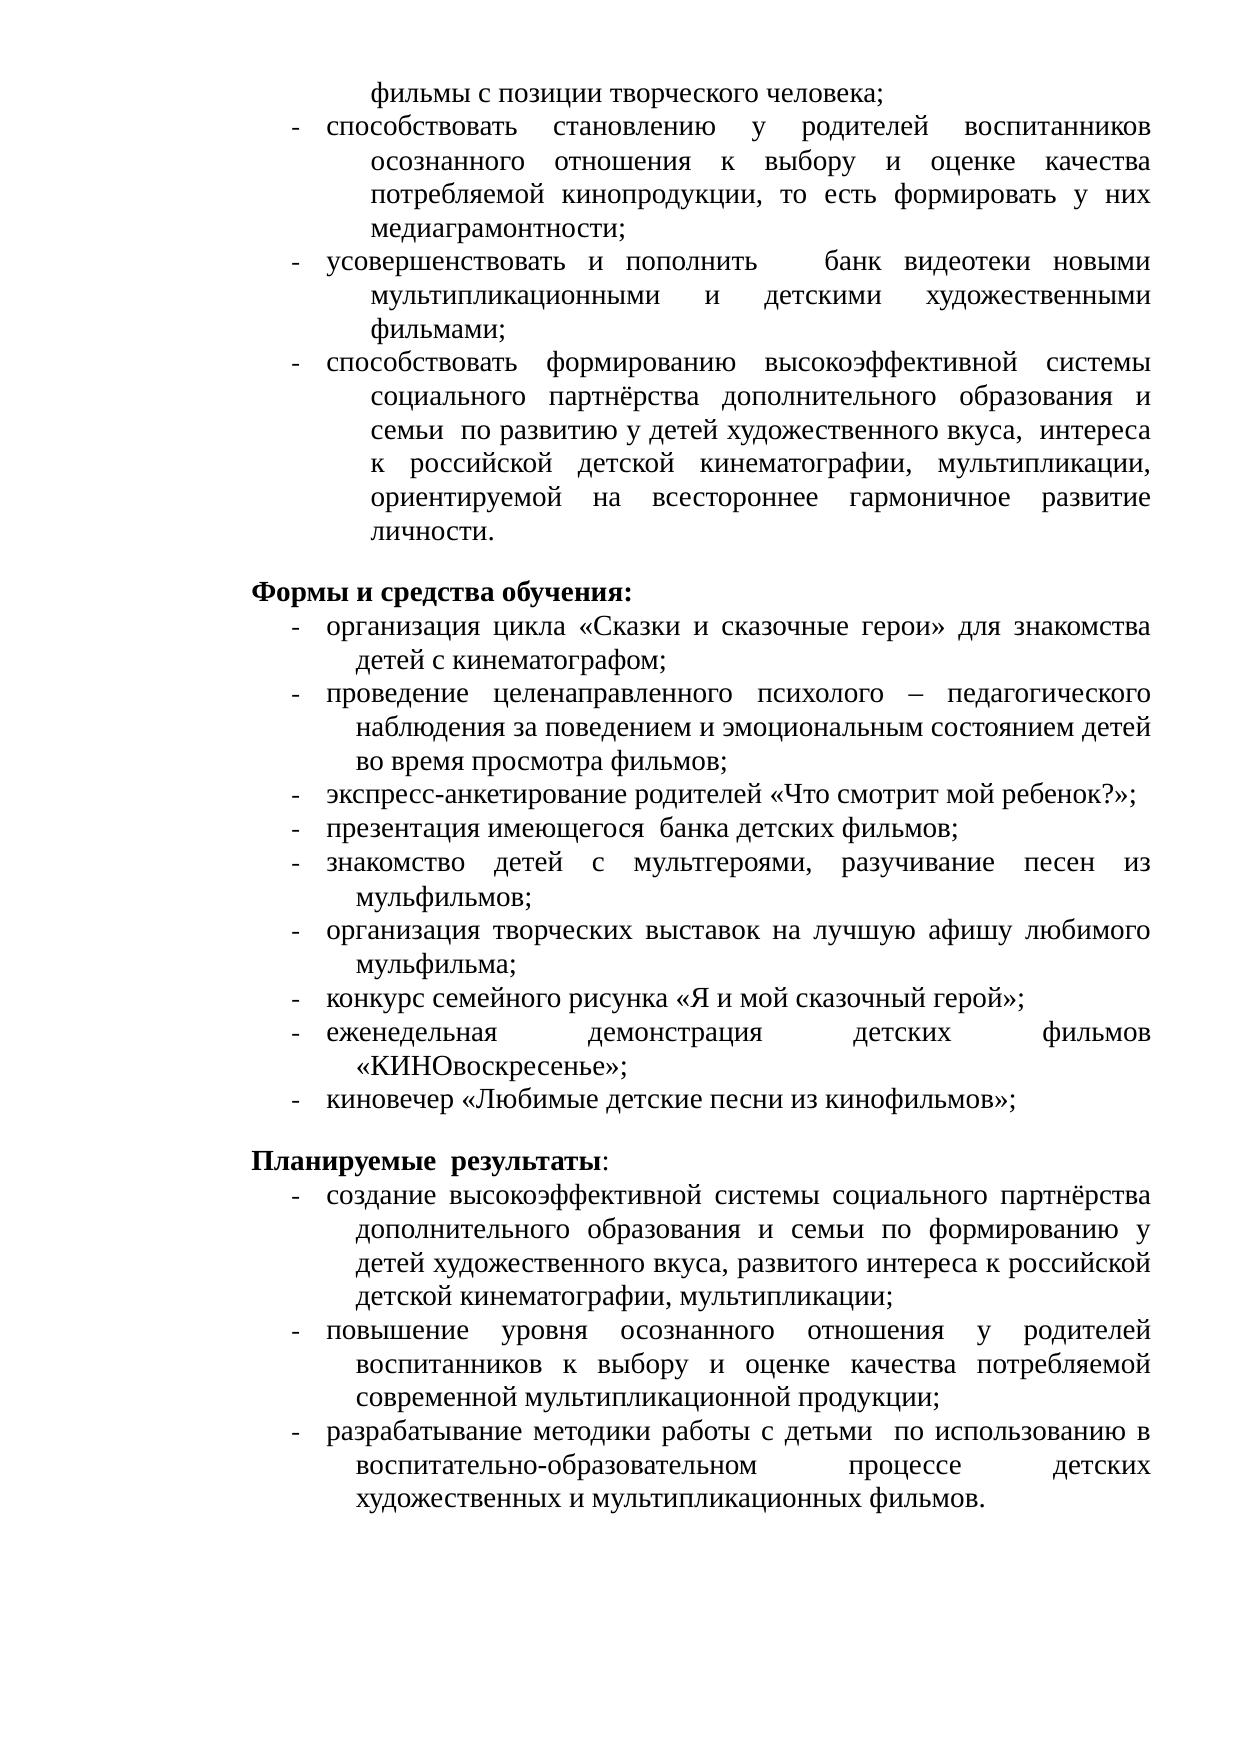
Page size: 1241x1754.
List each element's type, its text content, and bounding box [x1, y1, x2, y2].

list создание высокоэффективной системы социального партнёрства дополнительного образования и семьи по формированию у детей художественного вкуса, развитого интереса к российской детской кинематографии, мультипликации; [288, 1177, 1152, 1312]
text Формы и средства обучения: [177, 574, 1152, 608]
list способствовать становлению у родителей воспитанников осознанного отношения к выбору и оценке качества потребляемой кинопродукции, то есть формировать у них медиаграмонтности; [288, 108, 1152, 243]
list разрабатывание методики работы с детьми по использованию в воспитательно-образовательном процессе детских художественных и мультипликационных фильмов. [288, 1413, 1152, 1514]
list еженедельная демонстрация детских фильмов «КИНОвоскресенье»; [288, 1014, 1152, 1081]
list способствовать формированию высокоэффективной системы социального партнёрства дополнительного образования и семьи по развитию у детей художественного вкуса, интереса к российской детской кинематографии, мультипликации, ориентируемой на всестороннее гармоничное развитие личности. [288, 344, 1152, 546]
list знакомство детей с мультгероями, разучивание песен из мульфильмов; [288, 844, 1152, 912]
list организация творческих выставок на лучшую афишу любимого мульфильма; [288, 912, 1152, 980]
list организация цикла «Сказки и сказочные герои» для знакомства детей с кинематографом; [288, 608, 1152, 675]
list фильмы с позиции творческого человека; [288, 75, 1152, 108]
list повышение уровня осознанного отношения у родителей воспитанников к выбору и оценке качества потребляемой современной мультипликационной продукции; [288, 1312, 1152, 1413]
list экспресс-анкетирование родителей «Что смотрит мой ребенок?»; [288, 776, 1152, 811]
list проведение целенаправленного психолого – педагогического наблюдения за поведением и эмоциональным состоянием детей во время просмотра фильмов; [288, 675, 1152, 776]
list киновечер «Любимые детские песни из кинофильмов»; [288, 1081, 1152, 1116]
list усовершенствовать и пополнить банк видеотеки новыми мультипликационными и детскими художественными фильмами; [288, 243, 1152, 344]
list презентация имеющегося банка детских фильмов; [288, 811, 1152, 844]
list конкурс семейного рисунка «Я и мой сказочный герой»; [288, 980, 1152, 1014]
text Планируемые результаты: [177, 1143, 1152, 1177]
